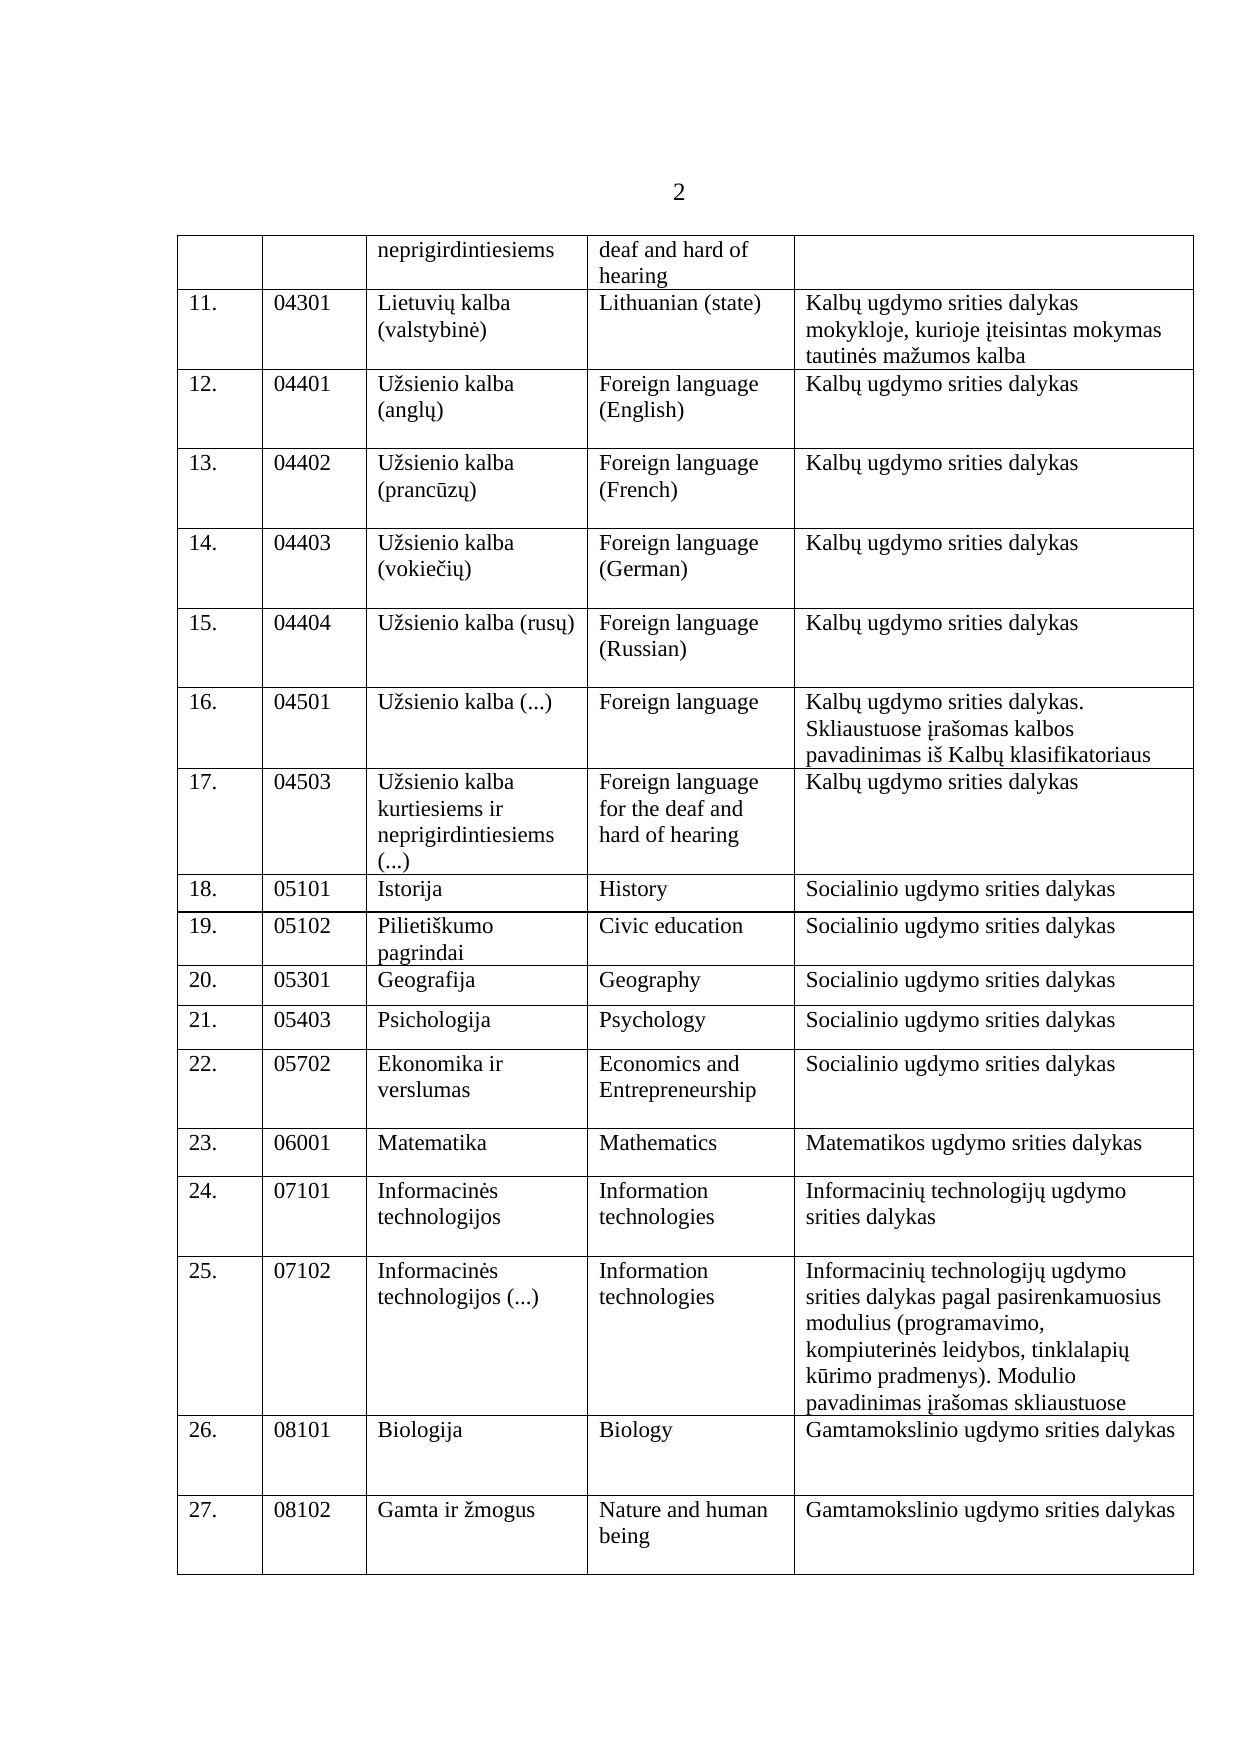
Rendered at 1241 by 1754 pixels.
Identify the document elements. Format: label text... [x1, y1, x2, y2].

table_cell Socialinio ugdymo srities dalykas [795, 966, 1193, 1005]
table_cell Lithuanian (state) [588, 290, 794, 368]
table_cell 05102 [263, 913, 366, 965]
table_cell 14. [178, 529, 262, 608]
table_cell Užsienio kalba (...) [367, 688, 587, 767]
table_cell 04501 [263, 688, 366, 767]
table_cell Psichologija [367, 1006, 587, 1048]
table_cell Foreign language [588, 688, 794, 767]
table_cell Socialinio ugdymo srities dalykas [795, 1050, 1193, 1128]
table_cell Kalbų ugdymo srities dalykas [795, 370, 1193, 448]
table_cell Socialinio ugdymo srities dalykas [795, 875, 1193, 911]
table_cell 12. [178, 370, 262, 448]
table_cell Užsienio kalba (vokiečių) [367, 529, 587, 608]
table_cell Kalbų ugdymo srities dalykas mokykloje, kurioje įteisintas mokymas tautinės mažumos kalba [795, 290, 1193, 368]
table_cell 27. [178, 1496, 262, 1574]
table_cell Kalbų ugdymo srities dalykas [795, 609, 1193, 687]
table_cell Istorija [367, 875, 587, 911]
table_cell 04503 [263, 769, 366, 874]
table_cell 21. [178, 1006, 262, 1048]
table_cell Matematika [367, 1129, 587, 1176]
table_cell Information technologies [588, 1177, 794, 1256]
table_cell Matematikos ugdymo srities dalykas [795, 1129, 1193, 1176]
table_cell Foreign language (Russian) [588, 609, 794, 687]
table_cell deaf and hard of hearing [588, 236, 794, 288]
table_cell Informacinės technologijos (...) [367, 1257, 587, 1415]
table_cell 05101 [263, 875, 366, 911]
table_cell 25. [178, 1257, 262, 1415]
table_cell Kalbų ugdymo srities dalykas. Skliaustuose įrašomas kalbos pavadinimas iš Kalbų klasifikatoriaus [795, 688, 1193, 767]
table_cell Foreign language for the deaf and hard of hearing [588, 769, 794, 874]
table_cell 07102 [263, 1257, 366, 1415]
table_cell Kalbų ugdymo srities dalykas [795, 769, 1193, 874]
table_cell Geography [588, 966, 794, 1005]
table_cell Gamtamokslinio ugdymo srities dalykas [795, 1496, 1193, 1574]
table_cell [263, 236, 366, 288]
table_cell 07101 [263, 1177, 366, 1256]
table_cell 19. [178, 913, 262, 965]
table_cell 06001 [263, 1129, 366, 1176]
table_cell 08101 [263, 1416, 366, 1494]
table_cell Užsienio kalba (rusų) [367, 609, 587, 687]
table_cell Gamta ir žmogus [367, 1496, 587, 1574]
table_cell 22. [178, 1050, 262, 1128]
table_cell 04404 [263, 609, 366, 687]
table_cell Biologija [367, 1416, 587, 1494]
table_cell Užsienio kalba (anglų) [367, 370, 587, 448]
table_cell 04403 [263, 529, 366, 608]
table_cell 08102 [263, 1496, 366, 1574]
table_cell Kalbų ugdymo srities dalykas [795, 529, 1193, 608]
table_cell Informacinės technologijos [367, 1177, 587, 1256]
table_cell 24. [178, 1177, 262, 1256]
table_cell Pilietiškumo pagrindai [367, 913, 587, 965]
table_cell Socialinio ugdymo srities dalykas [795, 1006, 1193, 1048]
table_cell Kalbų ugdymo srities dalykas [795, 449, 1193, 528]
table_cell 05702 [263, 1050, 366, 1128]
table_cell Informacinių technologijų ugdymo srities dalykas [795, 1177, 1193, 1256]
table_cell [795, 236, 1193, 288]
table_cell 23. [178, 1129, 262, 1176]
table_cell 18. [178, 875, 262, 911]
table_cell Lietuvių kalba (valstybinė) [367, 290, 587, 368]
table_cell 26. [178, 1416, 262, 1494]
table_cell 05403 [263, 1006, 366, 1048]
table_cell Užsienio kalba (prancūzų) [367, 449, 587, 528]
table_cell 20. [178, 966, 262, 1005]
table_cell 05301 [263, 966, 366, 1005]
table_cell Ekonomika ir verslumas [367, 1050, 587, 1128]
table_cell Economics and Entrepreneurship [588, 1050, 794, 1128]
table_cell neprigirdintiesiems [367, 236, 587, 288]
table_cell 17. [178, 769, 262, 874]
table_cell Biology [588, 1416, 794, 1494]
table_cell Mathematics [588, 1129, 794, 1176]
table_cell Užsienio kalba kurtiesiems ir neprigirdintiesiems (...) [367, 769, 587, 874]
table_cell Foreign language (English) [588, 370, 794, 448]
table_cell [178, 236, 262, 288]
table_cell Socialinio ugdymo srities dalykas [795, 913, 1193, 965]
table_cell Foreign language (French) [588, 449, 794, 528]
table_cell 04301 [263, 290, 366, 368]
table_cell Foreign language (German) [588, 529, 794, 608]
table_cell Psychology [588, 1006, 794, 1048]
table_cell 04402 [263, 449, 366, 528]
table_cell Geografija [367, 966, 587, 1005]
table_cell History [588, 875, 794, 911]
table_cell Information technologies [588, 1257, 794, 1415]
table_cell 15. [178, 609, 262, 687]
table_cell Gamtamokslinio ugdymo srities dalykas [795, 1416, 1193, 1494]
table_cell 16. [178, 688, 262, 767]
table_cell 13. [178, 449, 262, 528]
table_cell Civic education [588, 913, 794, 965]
table_cell 11. [178, 290, 262, 368]
table_cell 04401 [263, 370, 366, 448]
table_cell Informacinių technologijų ugdymo srities dalykas pagal pasirenkamuosius modulius (programavimo, kompiuterinės leidybos, tinklalapių kūrimo pradmenys). Modulio pavadinimas įrašomas skliaustuose [795, 1257, 1193, 1415]
table_cell Nature and human being [588, 1496, 794, 1574]
